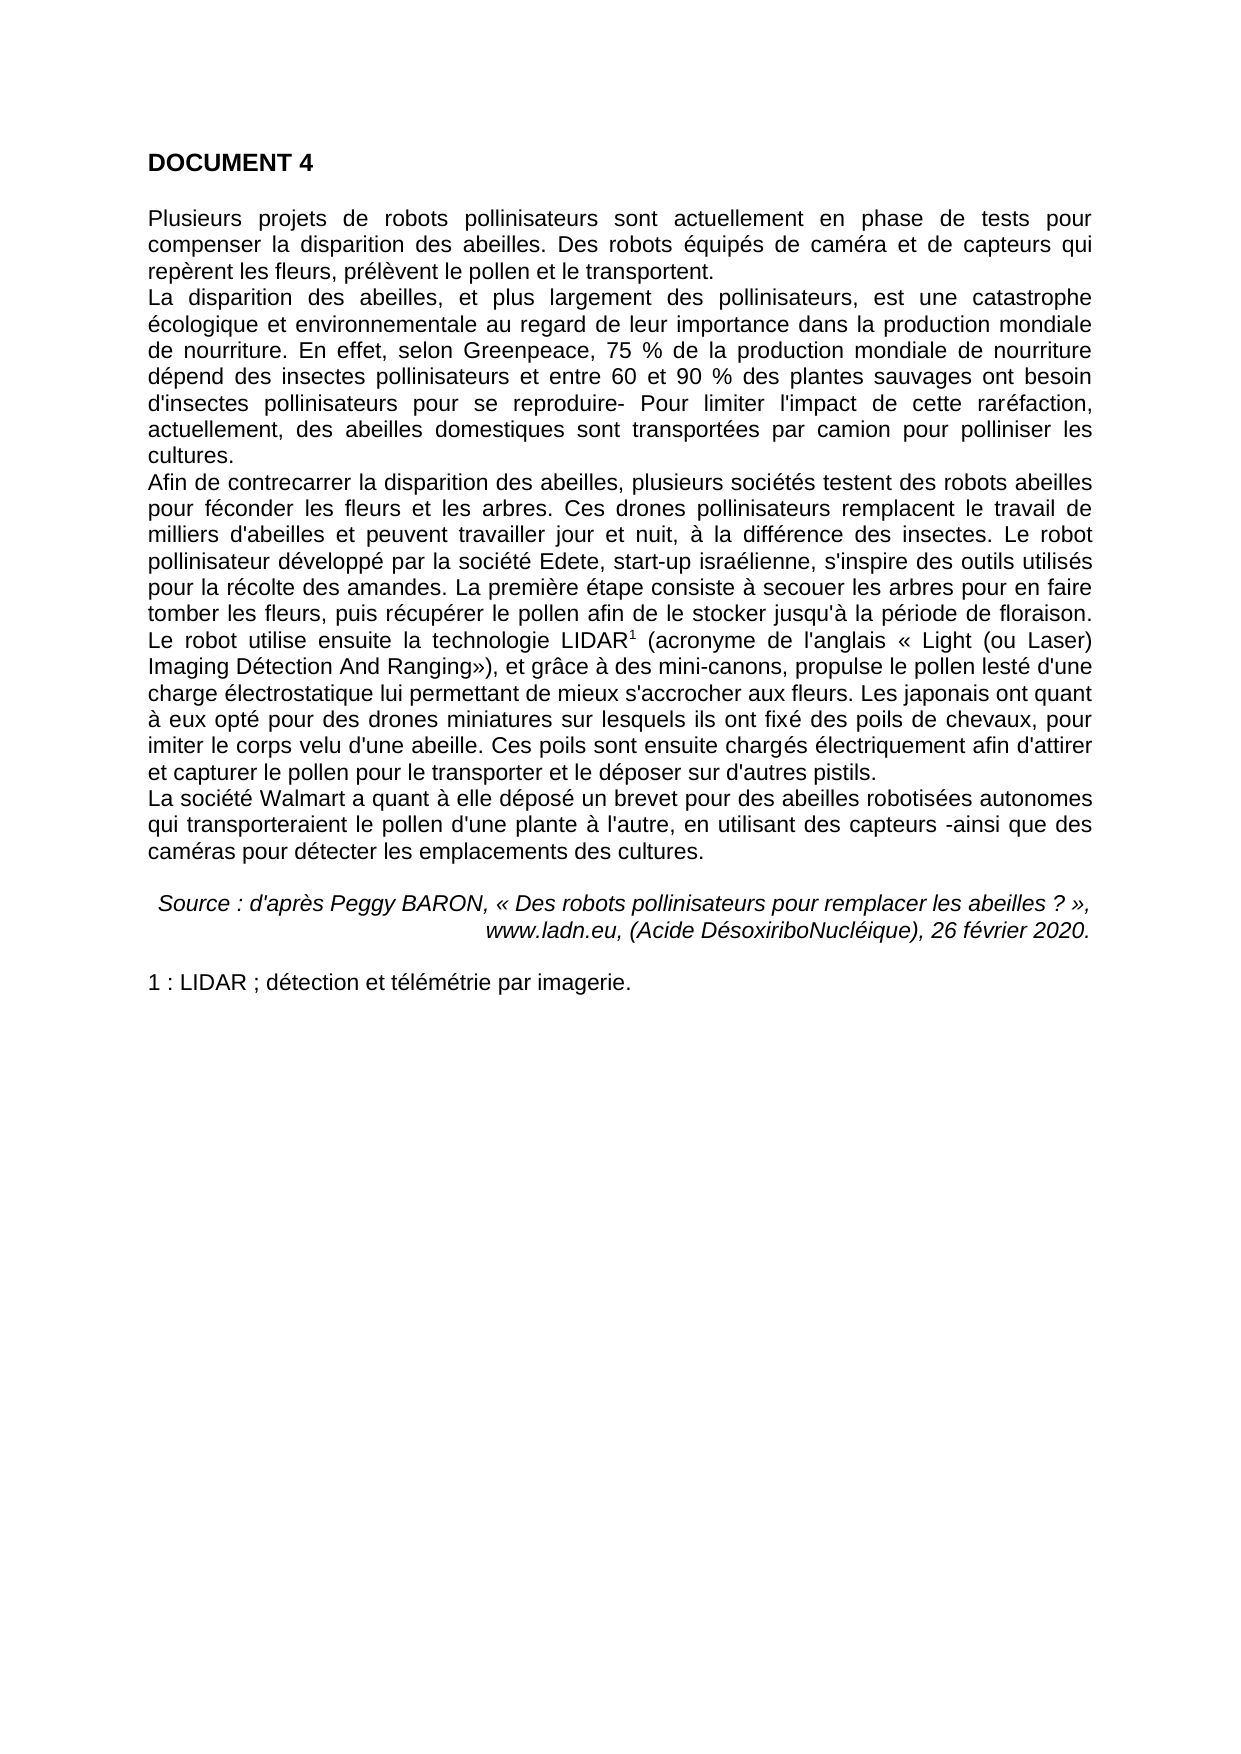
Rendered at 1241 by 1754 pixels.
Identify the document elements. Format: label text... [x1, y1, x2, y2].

text La société Walmart a quant à elle déposé un brevet pour des abeilles robotisées autonomes qui transporteraient le pollen d'une plante à l'autre, en utilisant des capteurs -ainsi que des caméras pour détecter les emplacements des cultures. [148, 785, 1093, 864]
text 1 : LIDAR ; détection et télémétrie par imagerie. [148, 969, 1093, 996]
subtitle DOCUMENT 4 [148, 148, 1093, 176]
text Afin de contrecarrer la disparition des abeilles, plusieurs sociétés testent des robots abeilles pour féconder les fleurs et les arbres. Ces drones pollinisateurs remplacent le travail de milliers d'abeilles et peuvent travailler jour et nuit, à la différence des insectes. Le robot pollinisateur développé par la société Edete, start-up israélienne, s'inspire des outils utilisés pour la récolte des amandes. La première étape consiste à secouer les arbres pour en faire tomber les fleurs, puis récupérer le pollen afin de le stocker jusqu'à la période de floraison. Le robot utilise ensuite la technologie LIDAR1 (acronyme de l'anglais « Light (ou Laser) Imaging Détection And Ranging»), et grâce à des mini-canons, propulse le pollen lesté d'une charge électrostatique lui permettant de mieux s'accrocher aux fleurs. Les japonais ont quant à eux opté pour des drones miniatures sur lesquels ils ont fixé des poils de chevaux, pour imiter le corps velu d'une abeille. Ces poils sont ensuite chargés électriquement afin d'attirer et capturer le pollen pour le transporter et le déposer sur d'autres pistils. [148, 469, 1093, 785]
text La disparition des abeilles, et plus largement des pollinisateurs, est une catastrophe écologique et environnementale au regard de leur importance dans la production mondiale de nourriture. En effet, selon Greenpeace, 75 % de la production mondiale de nourriture dépend des insectes pollinisateurs et entre 60 et 90 % des plantes sauvages ont besoin d'insectes pollinisateurs pour se reproduire- Pour limiter l'impact de cette raréfaction, actuellement, des abeilles domestiques sont transportées par camion pour polliniser les cultures. [148, 284, 1093, 469]
text Source : d'après Peggy BARON, « Des robots pollinisateurs pour remplacer les abeilles ? », www.ladn.eu, (Acide DésoxiriboNucléique), 26 février 2020. [148, 890, 1093, 943]
text Plusieurs projets de robots pollinisateurs sont actuellement en phase de tests pour compenser la disparition des abeilles. Des robots équipés de caméra et de capteurs qui repèrent les fleurs, prélèvent le pollen et le transportent. [148, 205, 1093, 284]
